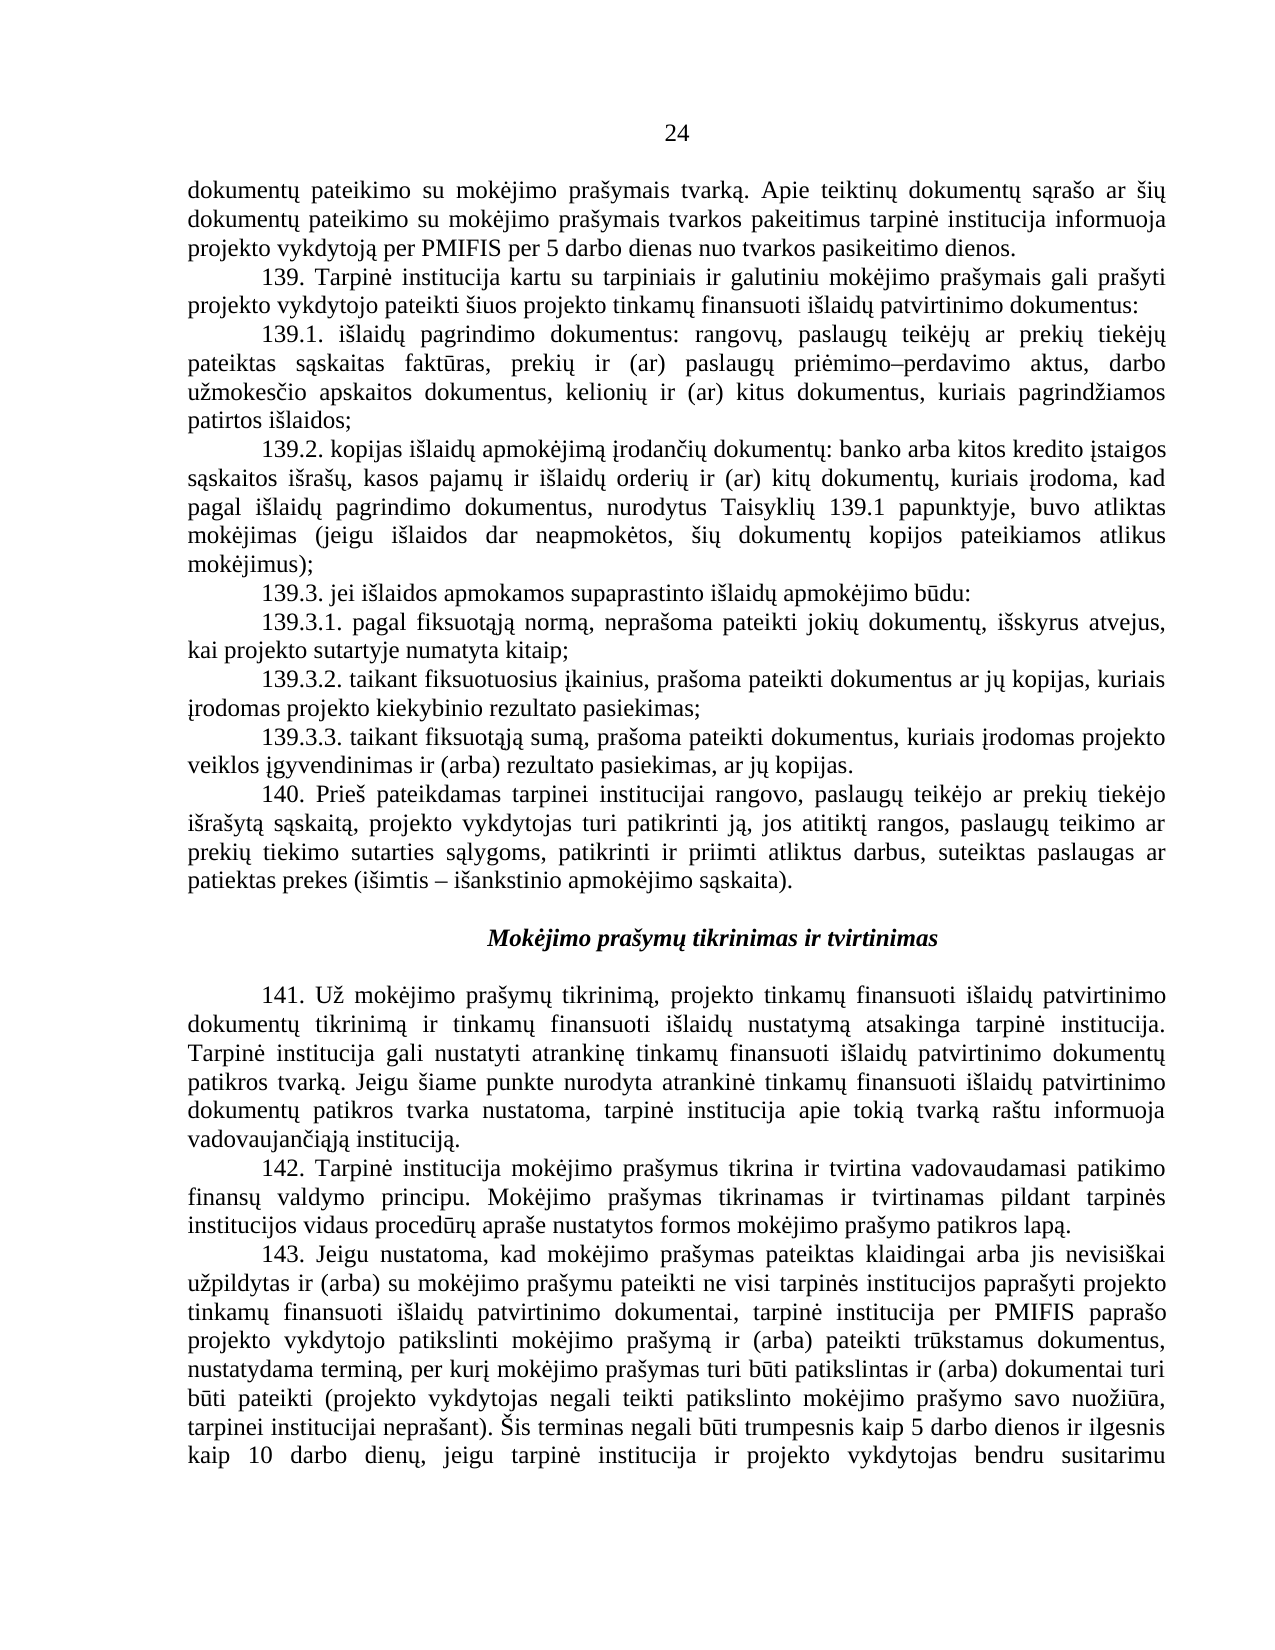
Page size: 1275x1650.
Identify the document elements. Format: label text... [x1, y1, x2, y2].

text 139.3. jei išlaidos apmokamos supaprastinto išlaidų apmokėjimo būdu: [187, 578, 1167, 607]
subtitle Mokėjimo prašymų tikrinimas ir tvirtinimas [187, 923, 1167, 952]
text 139.3.3. taikant fiksuotąją sumą, prašoma pateikti dokumentus, kuriais įrodomas projekto veiklos įgyvendinimas ir (arba) rezultato pasiekimas, ar jų kopijas. [187, 722, 1167, 779]
text dokumentų pateikimo su mokėjimo prašymais tvarką. Apie teiktinų dokumentų sąrašo ar šių dokumentų pateikimo su mokėjimo prašymais tvarkos pakeitimus tarpinė institucija informuoja projekto vykdytoją per PMIFIS per 5 darbo dienas nuo tvarkos pasikeitimo dienos. [187, 176, 1167, 262]
text 139.3.1. pagal fiksuotąją normą, neprašoma pateikti jokių dokumentų, išskyrus atvejus, kai projekto sutartyje numatyta kitaip; [187, 607, 1167, 664]
text 139.3.2. taikant fiksuotuosius įkainius, prašoma pateikti dokumentus ar jų kopijas, kuriais įrodomas projekto kiekybinio rezultato pasiekimas; [187, 664, 1167, 722]
text 139. Tarpinė institucija kartu su tarpiniais ir galutiniu mokėjimo prašymais gali prašyti projekto vykdytojo pateikti šiuos projekto tinkamų finansuoti išlaidų patvirtinimo dokumentus: [187, 262, 1167, 319]
text 142. Tarpinė institucija mokėjimo prašymus tikrina ir tvirtina vadovaudamasi patikimo finansų valdymo principu. Mokėjimo prašymas tikrinamas ir tvirtinamas pildant tarpinės institucijos vidaus procedūrų apraše nustatytos formos mokėjimo prašymo patikros lapą. [187, 1153, 1167, 1239]
text 140. Prieš pateikdamas tarpinei institucijai rangovo, paslaugų teikėjo ar prekių tiekėjo išrašytą sąskaitą, projekto vykdytojas turi patikrinti ją, jos atitiktį rangos, paslaugų teikimo ar prekių tiekimo sutarties sąlygoms, patikrinti ir priimti atliktus darbus, suteiktas paslaugas ar patiektas prekes (išimtis – išankstinio apmokėjimo sąskaita). [187, 779, 1167, 894]
text 139.1. išlaidų pagrindimo dokumentus: rangovų, paslaugų teikėjų ar prekių tiekėjų pateiktas sąskaitas faktūras, prekių ir (ar) paslaugų priėmimo–perdavimo aktus, darbo užmokesčio apskaitos dokumentus, kelionių ir (ar) kitus dokumentus, kuriais pagrindžiamos patirtos išlaidos; [187, 319, 1167, 434]
text 143. Jeigu nustatoma, kad mokėjimo prašymas pateiktas klaidingai arba jis nevisiškai užpildytas ir (arba) su mokėjimo prašymu pateikti ne visi tarpinės institucijos paprašyti projekto tinkamų finansuoti išlaidų patvirtinimo dokumentai, tarpinė institucija per PMIFIS paprašo projekto vykdytojo patikslinti mokėjimo prašymą ir (arba) pateikti trūkstamus dokumentus, nustatydama terminą, per kurį mokėjimo prašymas turi būti patikslintas ir (arba) dokumentai turi būti pateikti (projekto vykdytojas negali teikti patikslinto mokėjimo prašymo savo nuožiūra, tarpinei institucijai neprašant). Šis terminas negali būti trumpesnis kaip 5 darbo dienos ir ilgesnis kaip 10 darbo dienų, jeigu tarpinė institucija ir projekto vykdytojas bendru susitarimu [187, 1239, 1167, 1469]
text 139.2. kopijas išlaidų apmokėjimą įrodančių dokumentų: banko arba kitos kredito įstaigos sąskaitos išrašų, kasos pajamų ir išlaidų orderių ir (ar) kitų dokumentų, kuriais įrodoma, kad pagal išlaidų pagrindimo dokumentus, nurodytus Taisyklių 139.1 papunktyje, buvo atliktas mokėjimas (jeigu išlaidos dar neapmokėtos, šių dokumentų kopijos pateikiamos atlikus mokėjimus); [187, 434, 1167, 578]
text 141. Už mokėjimo prašymų tikrinimą, projekto tinkamų finansuoti išlaidų patvirtinimo dokumentų tikrinimą ir tinkamų finansuoti išlaidų nustatymą atsakinga tarpinė institucija. Tarpinė institucija gali nustatyti atrankinę tinkamų finansuoti išlaidų patvirtinimo dokumentų patikros tvarką. Jeigu šiame punkte nurodyta atrankinė tinkamų finansuoti išlaidų patvirtinimo dokumentų patikros tvarka nustatoma, tarpinė institucija apie tokią tvarką raštu informuoja vadovaujančiąją instituciją. [187, 981, 1167, 1153]
